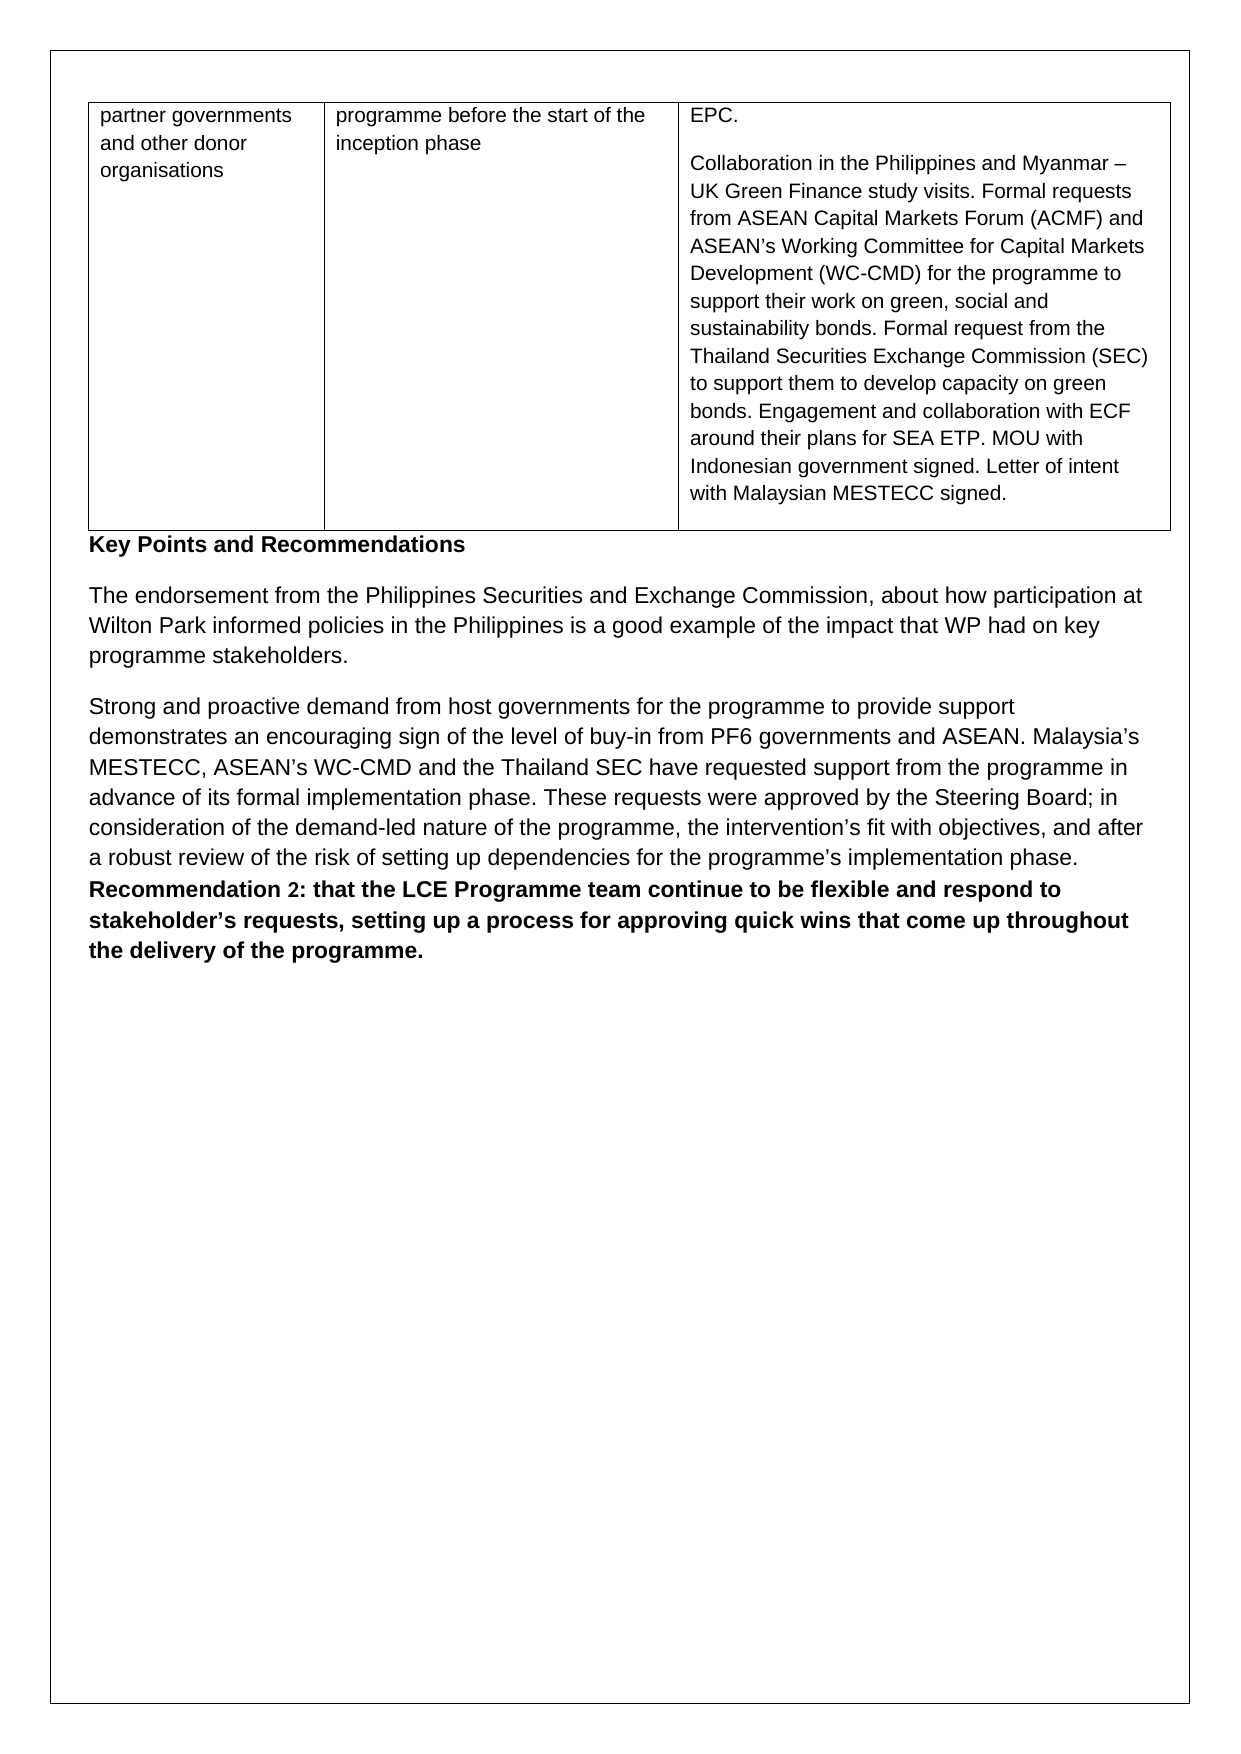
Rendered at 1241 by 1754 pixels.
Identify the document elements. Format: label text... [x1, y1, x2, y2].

text The endorsement from the Philippines Securities and Exchange Commission, about how participation at Wilton Park informed policies in the Philippines is a good example of the impact that WP had on key programme stakeholders. [89, 582, 1152, 668]
text Strong and proactive demand from host governments for the programme to provide support demonstrates an encouraging sign of the level of buy-in from PF6 governments and ASEAN. Malaysia’s MESTECC, ASEAN’s WC-CMD and the Thailand SEC have requested support from the programme in advance of its formal implementation phase. These requests were approved by the Steering Board; in consideration of the demand-led nature of the programme, the intervention’s fit with objectives, and after a robust review of the risk of setting up dependencies for the programme’s implementation phase. Recommendation 2: that the LCE Programme team continue to be flexible and respond to stakeholder’s requests, setting up a process for approving quick wins that come up throughout the delivery of the programme. [89, 693, 1152, 963]
table_cell partner governments and other donor organisations [89, 103, 324, 529]
table_cell EPC. Collaboration in the Philippines and Myanmar – UK Green Finance study visits. Formal requests from ASEAN Capital Markets Forum (ACMF) and ASEAN’s Working Committee for Capital Markets Development (WC-CMD) for the programme to support their work on green, social and sustainability bonds. Formal request from the Thailand Securities Exchange Commission (SEC) to support them to develop capacity on green bonds. Engagement and collaboration with ECF around their plans for SEA ETP. MOU with Indonesian government signed. Letter of intent with Malaysian MESTECC signed. [679, 103, 1170, 529]
text Key Points and Recommendations [89, 531, 1152, 557]
table_cell programme before the start of the inception phase [325, 103, 678, 529]
